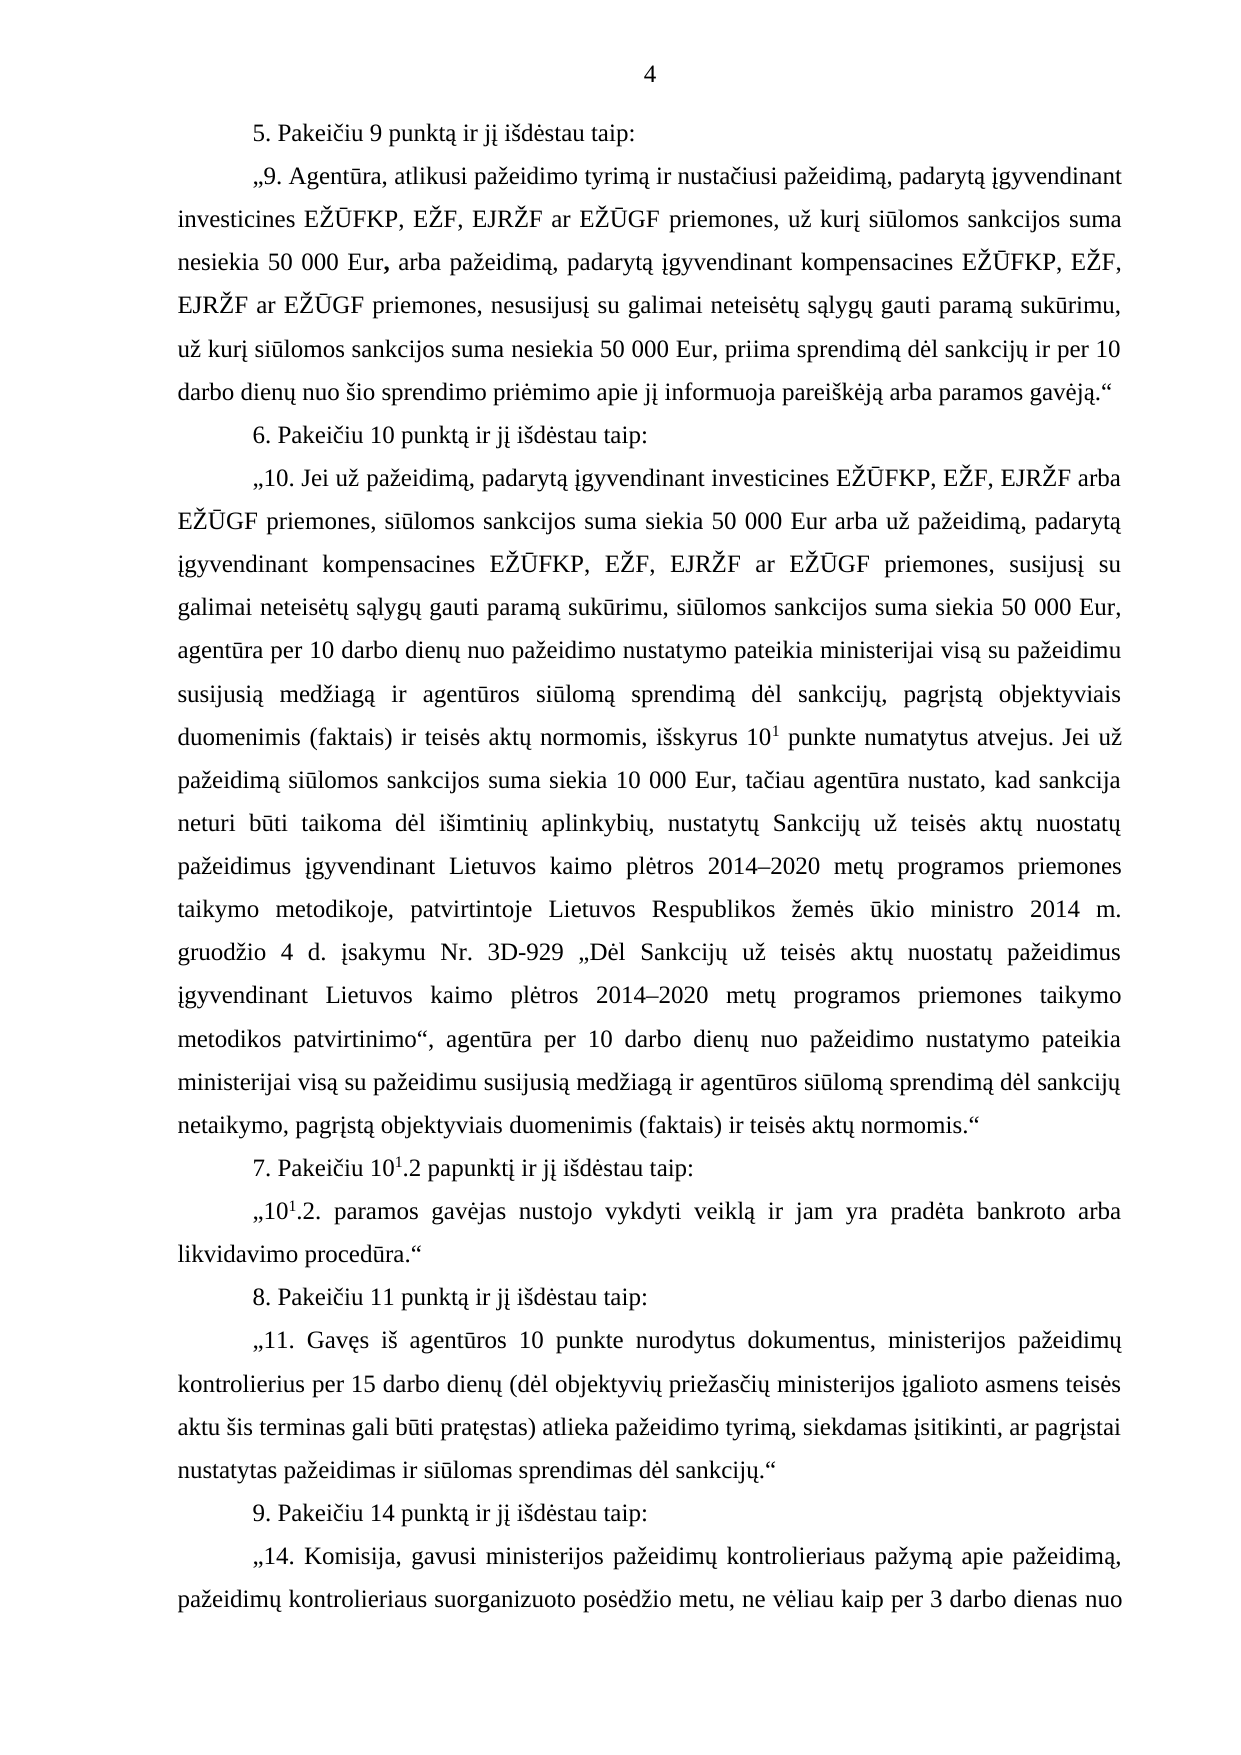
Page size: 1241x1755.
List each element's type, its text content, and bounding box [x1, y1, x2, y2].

text „9. Agentūra, atlikusi pažeidimo tyrimą ir nustačiusi pažeidimą, padarytą įgyvendinant investicines EŽŪFKP, EŽF, EJRŽF ar EŽŪGF priemones, už kurį siūlomos sankcijos suma nesiekia 50 000 Eur, arba pažeidimą, padarytą įgyvendinant kompensacines EŽŪFKP, EŽF, EJRŽF ar EŽŪGF priemones, nesusijusį su galimai neteisėtų sąlygų gauti paramą sukūrimu, už kurį siūlomos sankcijos suma nesiekia 50 000 Eur, priima sprendimą dėl sankcijų ir per 10 darbo dienų nuo šio sprendimo priėmimo apie jį informuoja pareiškėją arba paramos gavėją.“ [177, 161, 1122, 406]
text 9. Pakeičiu 14 punktą ir jį išdėstau taip: [177, 1498, 1122, 1527]
text „10. Jei už pažeidimą, padarytą įgyvendinant investicines EŽŪFKP, EŽF, EJRŽF arba EŽŪGF priemones, siūlomos sankcijos suma siekia 50 000 Eur arba už pažeidimą, padarytą įgyvendinant kompensacines EŽŪFKP, EŽF, EJRŽF ar EŽŪGF priemones, susijusį su galimai neteisėtų sąlygų gauti paramą sukūrimu, siūlomos sankcijos suma siekia 50 000 Eur, agentūra per 10 darbo dienų nuo pažeidimo nustatymo pateikia ministerijai visą su pažeidimu susijusią medžiagą ir agentūros siūlomą sprendimą dėl sankcijų, pagrįstą objektyviais duomenimis (faktais) ir teisės aktų normomis, išskyrus 101 punkte numatytus atvejus. Jei už pažeidimą siūlomos sankcijos suma siekia 10 000 Eur, tačiau agentūra nustato, kad sankcija neturi būti taikoma dėl išimtinių aplinkybių, nustatytų Sankcijų už teisės aktų nuostatų pažeidimus įgyvendinant Lietuvos kaimo plėtros 2014–2020 metų programos priemones taikymo metodikoje, patvirtintoje Lietuvos Respublikos žemės ūkio ministro 2014 m. gruodžio 4 d. įsakymu Nr. 3D-929 „Dėl Sankcijų už teisės aktų nuostatų pažeidimus įgyvendinant Lietuvos kaimo plėtros 2014–2020 metų programos priemones taikymo metodikos patvirtinimo“, agentūra per 10 darbo dienų nuo pažeidimo nustatymo pateikia ministerijai visą su pažeidimu susijusią medžiagą ir agentūros siūlomą sprendimą dėl sankcijų netaikymo, pagrįstą objektyviais duomenimis (faktais) ir teisės aktų normomis.“ [177, 463, 1122, 1139]
text 6. Pakeičiu 10 punktą ir jį išdėstau taip: [177, 420, 1122, 449]
text „101.2. paramos gavėjas nustojo vykdyti veiklą ir jam yra pradėta bankroto arba likvidavimo procedūra.“ [177, 1196, 1122, 1268]
text 8. Pakeičiu 11 punktą ir jį išdėstau taip: [177, 1282, 1122, 1311]
text „11. Gavęs iš agentūros 10 punkte nurodytus dokumentus, ministerijos pažeidimų kontrolierius per 15 darbo dienų (dėl objektyvių priežasčių ministerijos įgalioto asmens teisės aktu šis terminas gali būti pratęstas) atlieka pažeidimo tyrimą, siekdamas įsitikinti, ar pagrįstai nustatytas pažeidimas ir siūlomas sprendimas dėl sankcijų.“ [177, 1326, 1122, 1484]
text 7. Pakeičiu 101.2 papunktį ir jį išdėstau taip: [177, 1153, 1122, 1182]
text „14. Komisija, gavusi ministerijos pažeidimų kontrolieriaus pažymą apie pažeidimą, pažeidimų kontrolieriaus suorganizuoto posėdžio metu, ne vėliau kaip per 3 darbo dienas nuo [177, 1541, 1122, 1613]
text 5. Pakeičiu 9 punktą ir jį išdėstau taip: [177, 118, 1122, 147]
